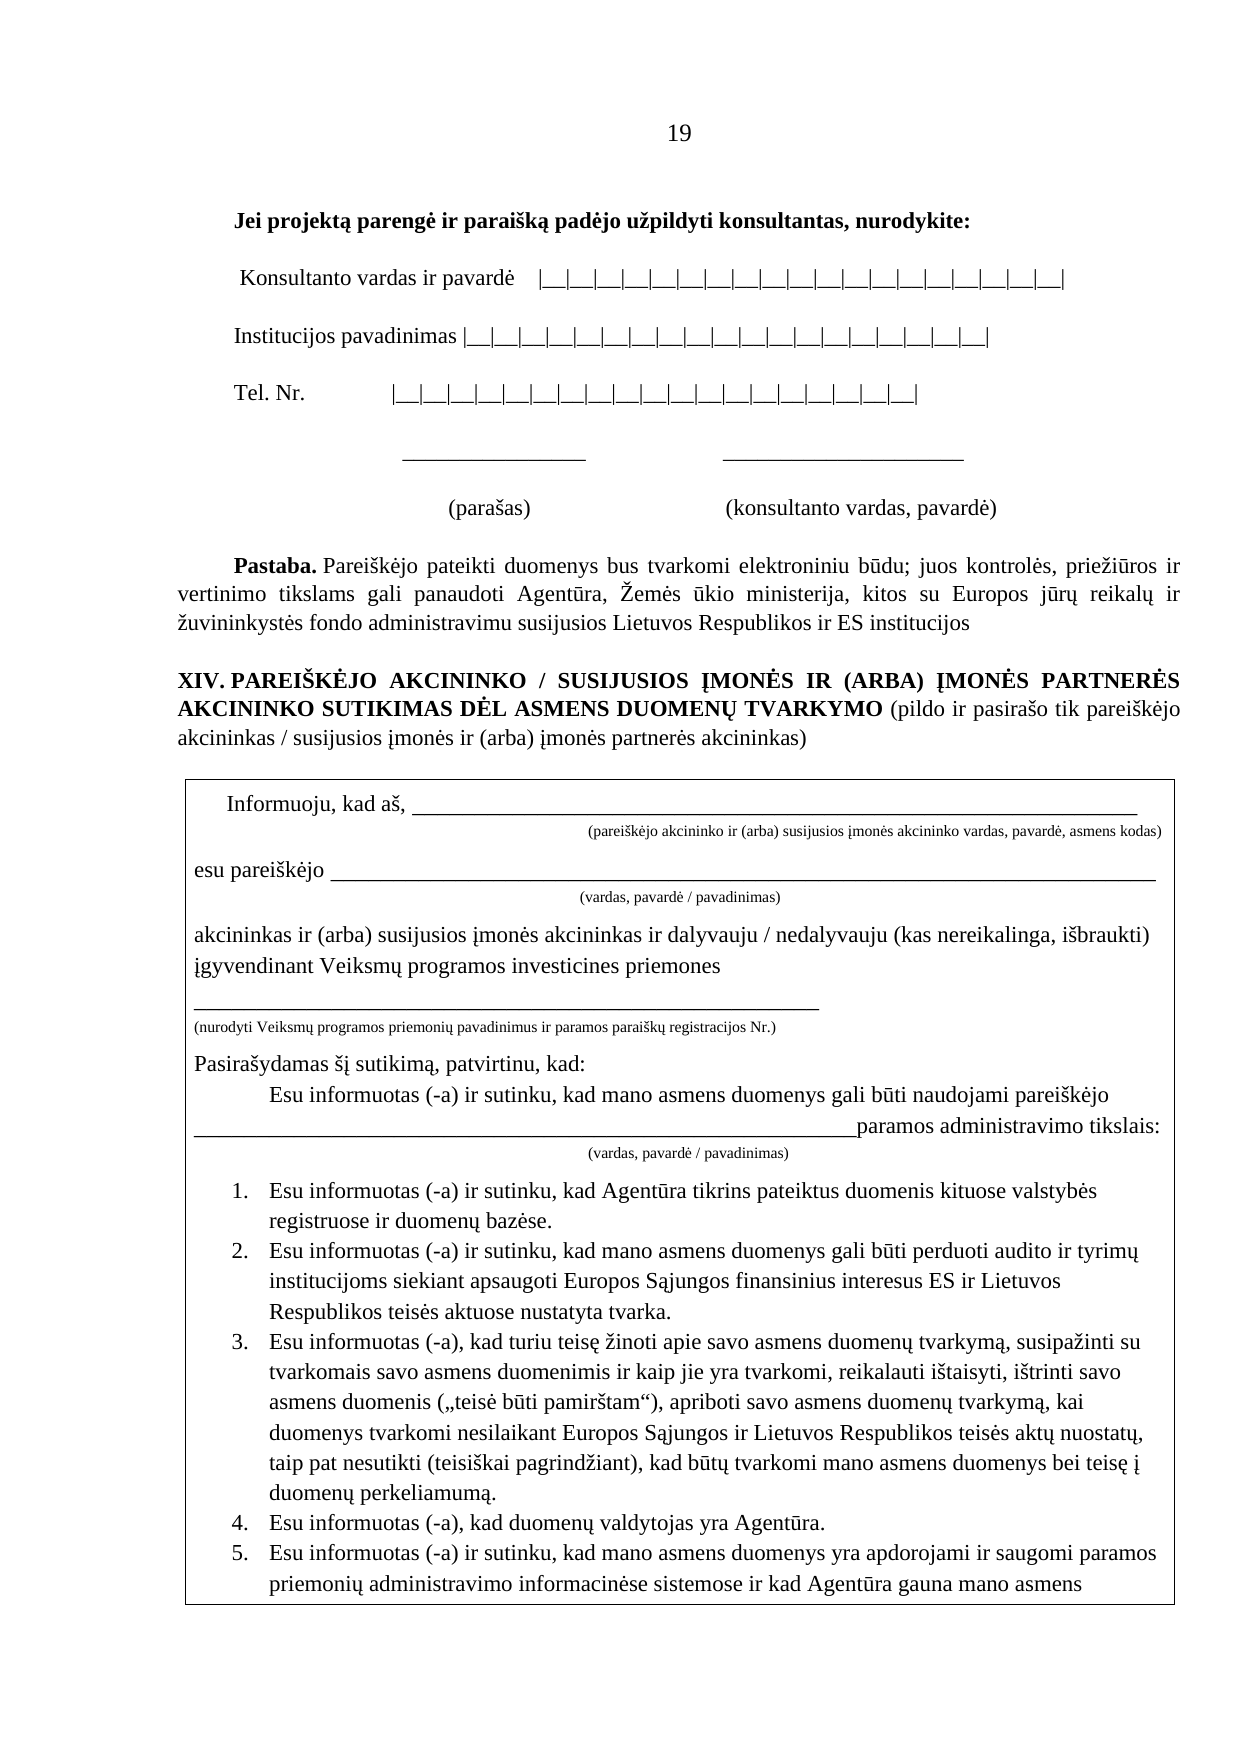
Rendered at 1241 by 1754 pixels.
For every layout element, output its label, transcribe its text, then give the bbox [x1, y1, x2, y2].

text XIV. PAREIŠKĖJO AKCININKO / SUSIJUSIOS ĮMONĖS IR (ARBA) ĮMONĖS PARTNERĖS AKCININKO SUTIKIMAS DĖL ASMENS DUOMENŲ TVARKYMO (pildo ir pasirašo tik pareiškėjo akcininkas / susijusios įmonės ir (arba) įmonės partnerės akcininkas) [177, 664, 1181, 751]
text Pastaba. Pareiškėjo pateikti duomenys bus tvarkomi elektroniniu būdu; juos kontrolės, priežiūros ir vertinimo tikslams gali panaudoti Agentūra, Žemės ūkio ministerija, kitos su Europos jūrų reikalų ir žuvininkystės fondo administravimu susijusios Lietuvos Respublikos ir ES institucijos [177, 549, 1181, 636]
text Institucijos pavadinimas |__|__|__|__|__|__|__|__|__|__|__|__|__|__|__|__|__|__|__| [177, 319, 1181, 348]
table_header Informuoju, kad aš, __________________________________________________________ (pareiškėjo akcininko ir (arba) susijusios įmonės akcininko vardas, pavardė, asmens kodas) esu pareiškėjo __________________________________________________________________ (vardas, pavardė / pavadinimas) akcininkas ir (arba) susijusios įmonės akcininkas ir dalyvauju / nedalyvauju (kas nereikalinga, išbraukti) įgyvendinant Veiksmų programos investicines priemones __________________________________________________ (nurodyti Veiksmų programos priemonių pavadinimus ir paramos paraiškų registracijos Nr.) Pasirašydamas šį sutikimą, patvirtinu, kad: Esu informuotas (-a) ir sutinku, kad mano asmens duomenys gali būti naudojami pareiškėjo _____________________________________________________paramos administravimo tikslais: (vardas, pavardė / pavadinimas) 1. Esu informuotas (-a) ir sutinku, kad Agentūra tikrins pateiktus duomenis kituose valstybės registruose ir duomenų bazėse. 2. Esu informuotas (-a) ir sutinku, kad mano asmens duomenys gali būti perduoti audito ir tyrimų institucijoms siekiant apsaugoti Europos Sąjungos finansinius interesus ES ir Lietuvos Respublikos teisės aktuose nustatyta tvarka. 3. Esu informuotas (-a), kad turiu teisę žinoti apie savo asmens duomenų tvarkymą, susipažinti su tvarkomais savo asmens duomenimis ir kaip jie yra tvarkomi, reikalauti ištaisyti, ištrinti savo asmens duomenis („teisė būti pamirštam“), apriboti savo asmens duomenų tvarkymą, kai duomenys tvarkomi nesilaikant Europos Sąjungos ir Lietuvos Respublikos teisės aktų nuostatų, taip pat nesutikti (teisiškai pagrindžiant), kad būtų tvarkomi mano asmens duomenys bei teisę į duomenų perkeliamumą. 4. Esu informuotas (-a), kad duomenų valdytojas yra Agentūra. 5. Esu informuotas (-a) ir sutinku, kad mano asmens duomenys yra apdorojami ir saugomi paramos priemonių administravimo informacinėse sistemose ir kad Agentūra gauna mano asmens [186, 780, 1174, 1604]
text ________________ _____________________ [177, 434, 1181, 463]
text (parašas) (konsultanto vardas, pavardė) [177, 492, 1181, 521]
text Jei projektą parengė ir paraišką padėjo užpildyti konsultantas, nurodykite: [177, 204, 1181, 233]
text Konsultanto vardas ir pavardė |__|__|__|__|__|__|__|__|__|__|__|__|__|__|__|__|__|__|__| [177, 262, 1181, 291]
text Tel. Nr. |__|__|__|__|__|__|__|__|__|__|__|__|__|__|__|__|__|__|__| [177, 377, 1181, 406]
